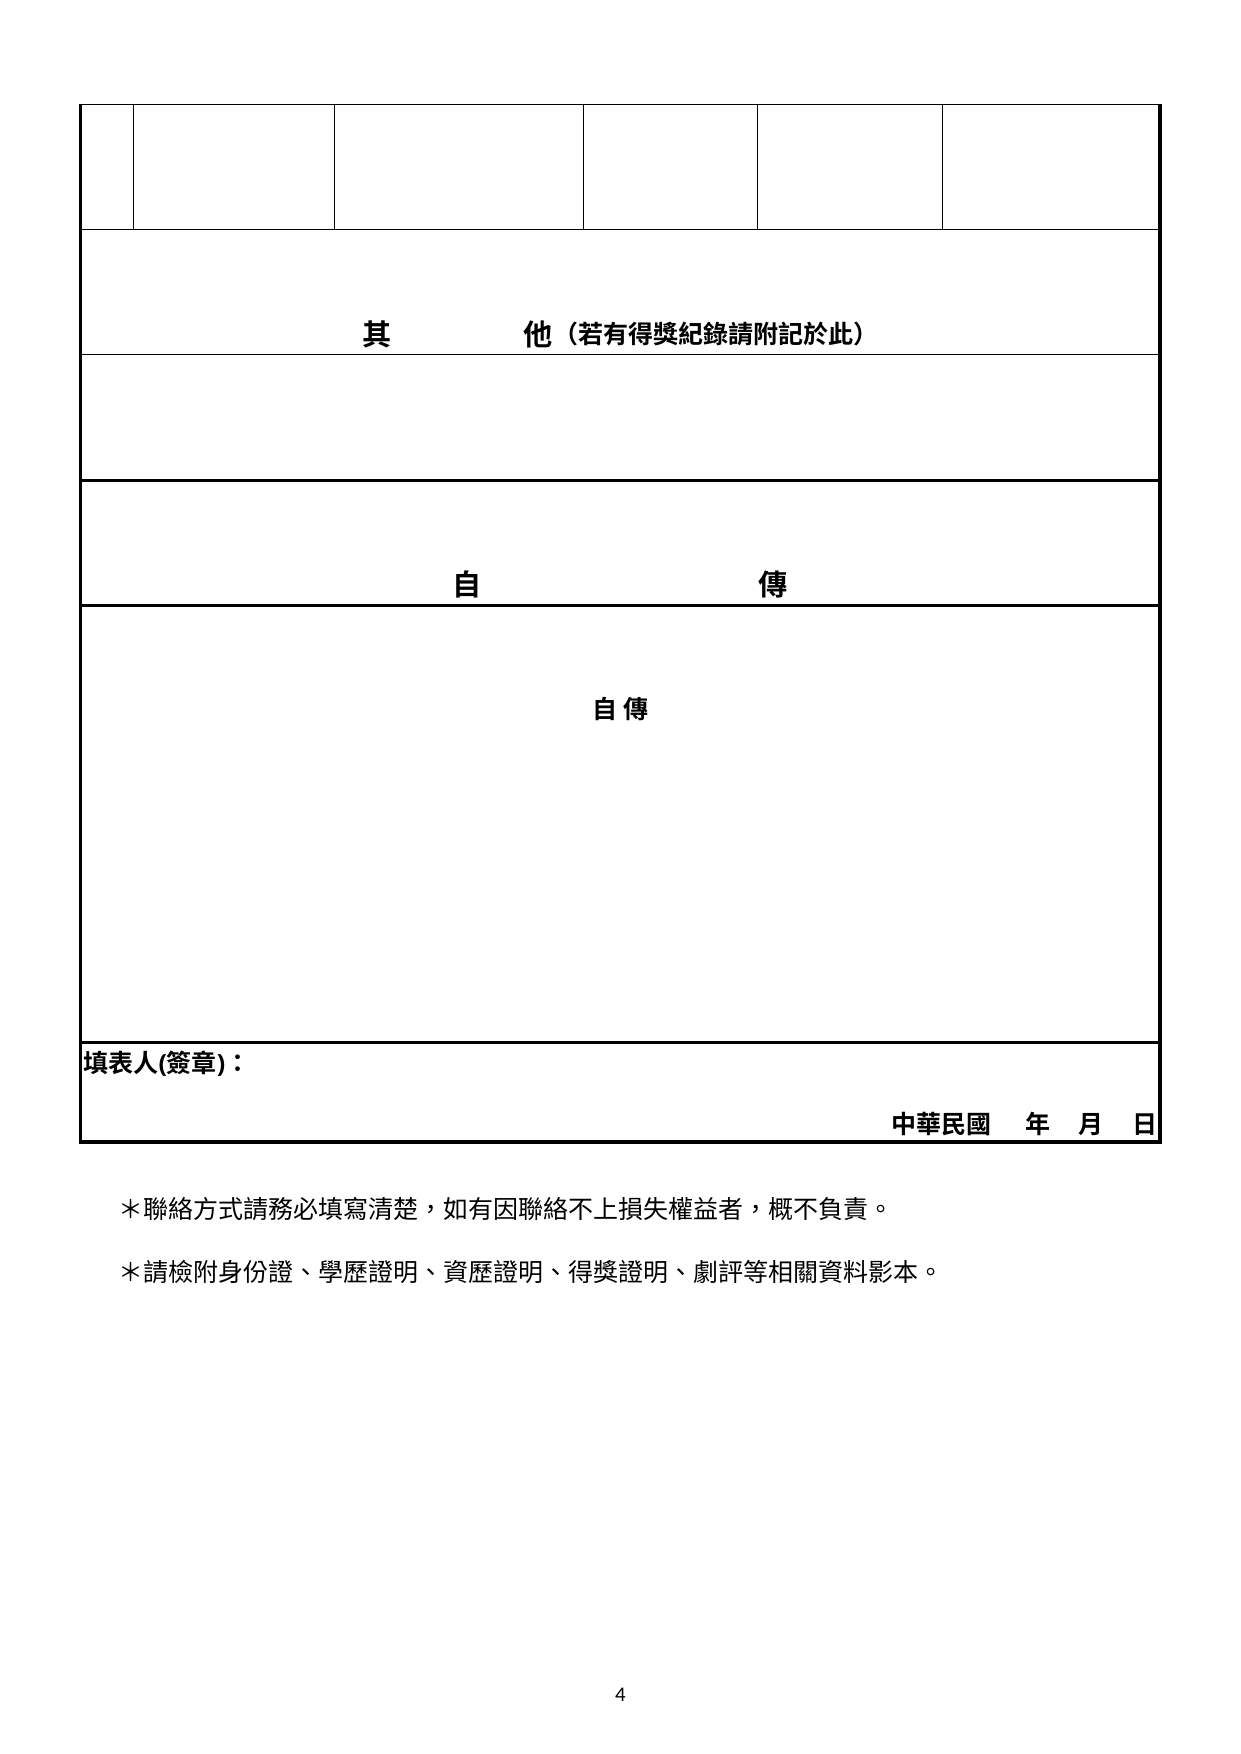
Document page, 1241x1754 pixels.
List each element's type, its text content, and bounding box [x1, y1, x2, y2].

table_cell [943, 105, 1158, 229]
text ＊請檢附身份證、學歷證明、資歷證明、得獎證明、劇評等相關資料影本。 [118, 1229, 1122, 1291]
table_cell [134, 105, 334, 229]
table_cell 自 傳 [82, 607, 1158, 1041]
table_cell [758, 105, 942, 229]
table_cell 中華民國 年 月 日 [614, 1044, 1158, 1140]
table_cell [335, 105, 583, 229]
table_cell 填表人(簽章)： [82, 1044, 614, 1140]
table_cell [584, 105, 757, 229]
text ＊聯絡方式請務必填寫清楚，如有因聯絡不上損失權益者，概不負責。 [118, 1166, 1122, 1229]
table_cell [82, 105, 133, 229]
table_cell 自 傳 [82, 482, 1158, 604]
table_cell 其 他（若有得獎紀錄請附記於此） [82, 230, 1158, 354]
table_cell [82, 355, 1158, 479]
